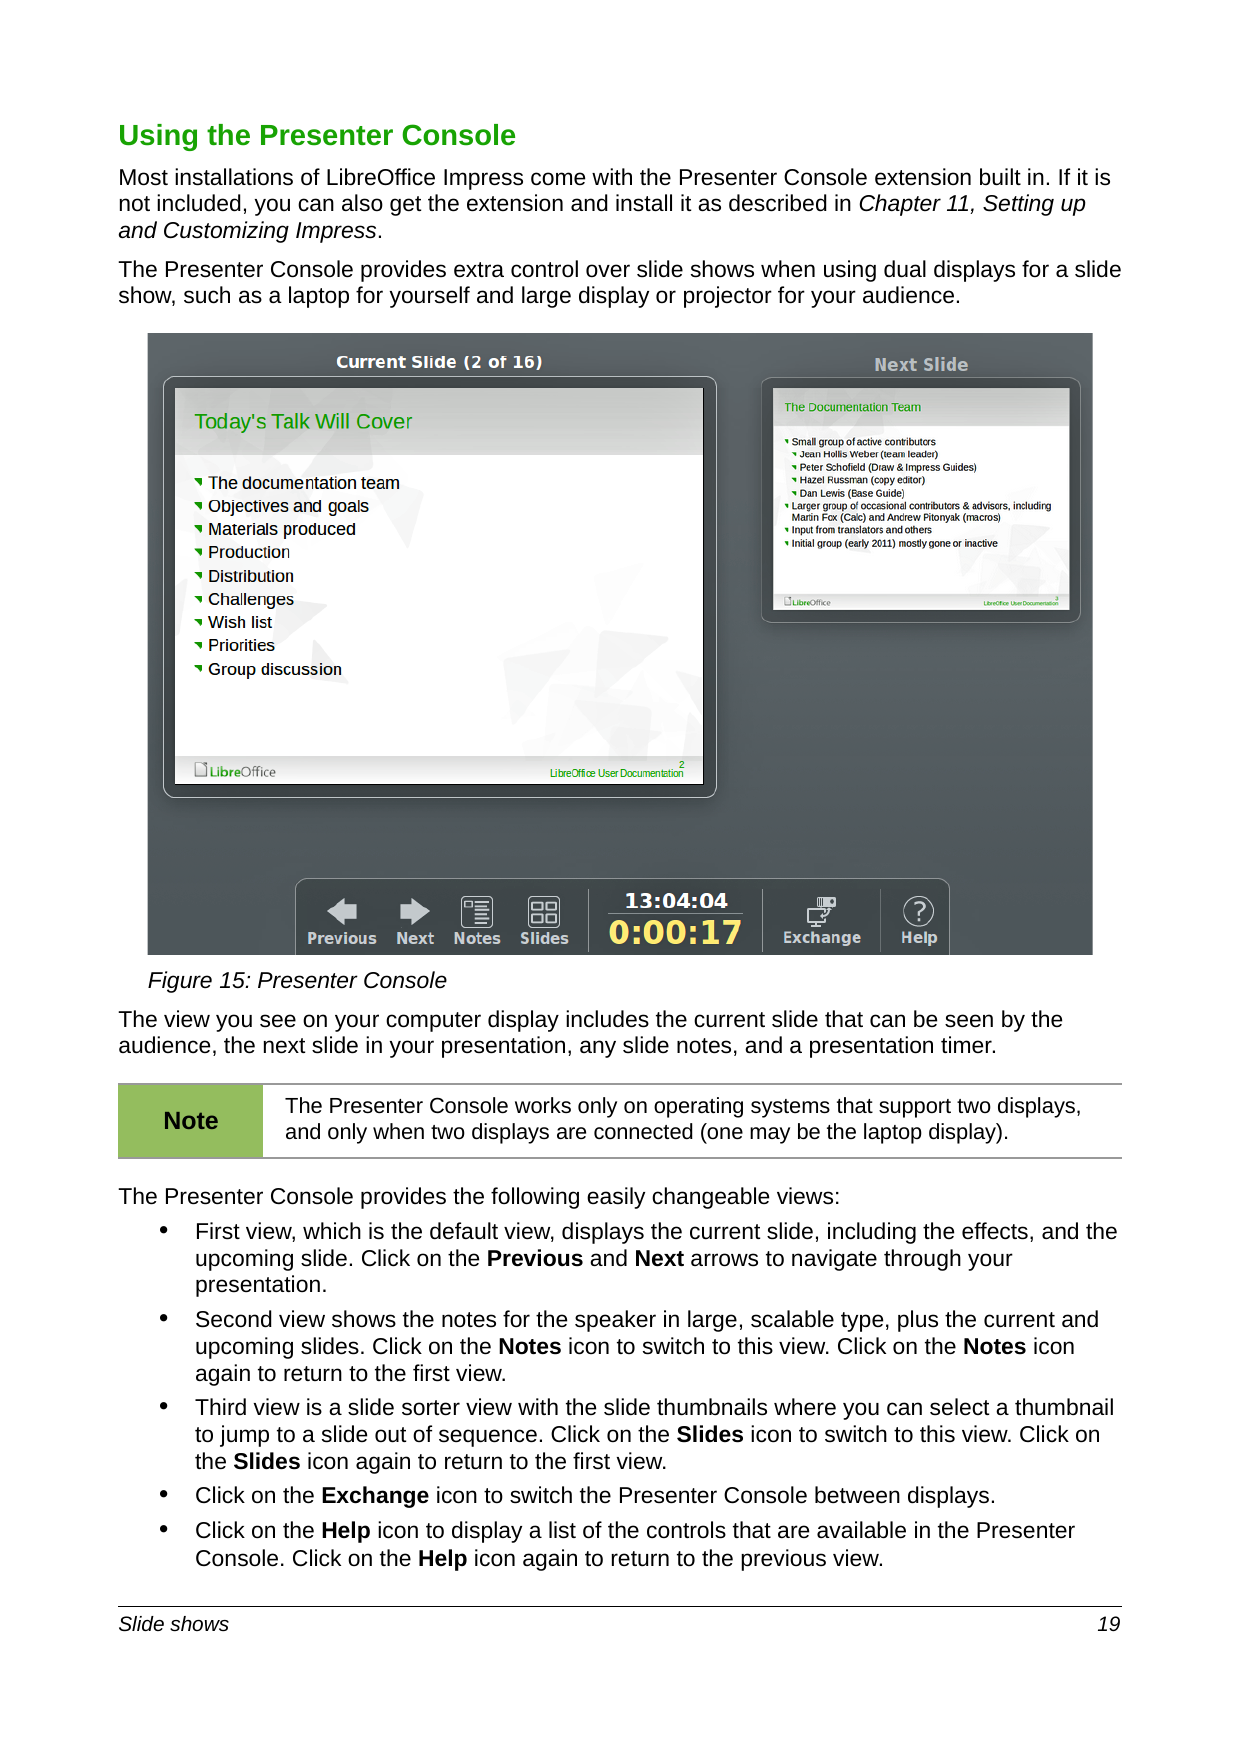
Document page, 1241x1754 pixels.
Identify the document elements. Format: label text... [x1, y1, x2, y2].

list Second view shows the notes for the speaker in large, scalable type, plus the current and upcoming slides. Click on the Notes icon to switch to this view. Click on the Notes icon again to return to the first view. [156, 1304, 1122, 1386]
list The Presenter Console provides the following easily changeable views: [118, 1183, 1122, 1209]
table_header Note [118, 1085, 263, 1157]
text Figure 15: Presenter Console [148, 967, 1093, 993]
text The view you see on your computer display includes the current slide that can be seen by the audience, the next slide in your presentation, any slide notes, and a presentation timer. [118, 1006, 1122, 1058]
table_header The Presenter Console works only on operating systems that support two displays, and only when two displays are connected (one may be the laptop display). [264, 1085, 1122, 1157]
text The Presenter Console provides extra control over slide shows when using dual displays for a slide show, such as a laptop for yourself and large display or projector for your audience. [118, 256, 1122, 308]
list First view, which is the default view, displays the current slide, including the effects, and the upcoming slide. Click on the Previous and Next arrows to navigate through your presentation. [156, 1216, 1122, 1298]
list Click on the Exchange icon to switch the Presenter Console between displays. [156, 1480, 1122, 1509]
text Most installations of LibreOffice Impress come with the Presenter Console extension built in. If it is not included, you can also get the extension and install it as described in Chapter 11, Setting up and Customizing Impress. [118, 164, 1122, 243]
picture [147, 333, 1093, 955]
list Click on the Help icon to display a list of the controls that are available in the Presenter Console. Click on the Help icon again to return to the previous view. [156, 1516, 1122, 1571]
subtitle Using the Presenter Console [118, 118, 1122, 152]
list Third view is a slide sorter view with the slide thumbnails where you can select a thumbnail to jump to a slide out of sequence. Click on the Slides icon to switch to this view. Click on the Slides icon again to return to the first view. [156, 1392, 1122, 1474]
